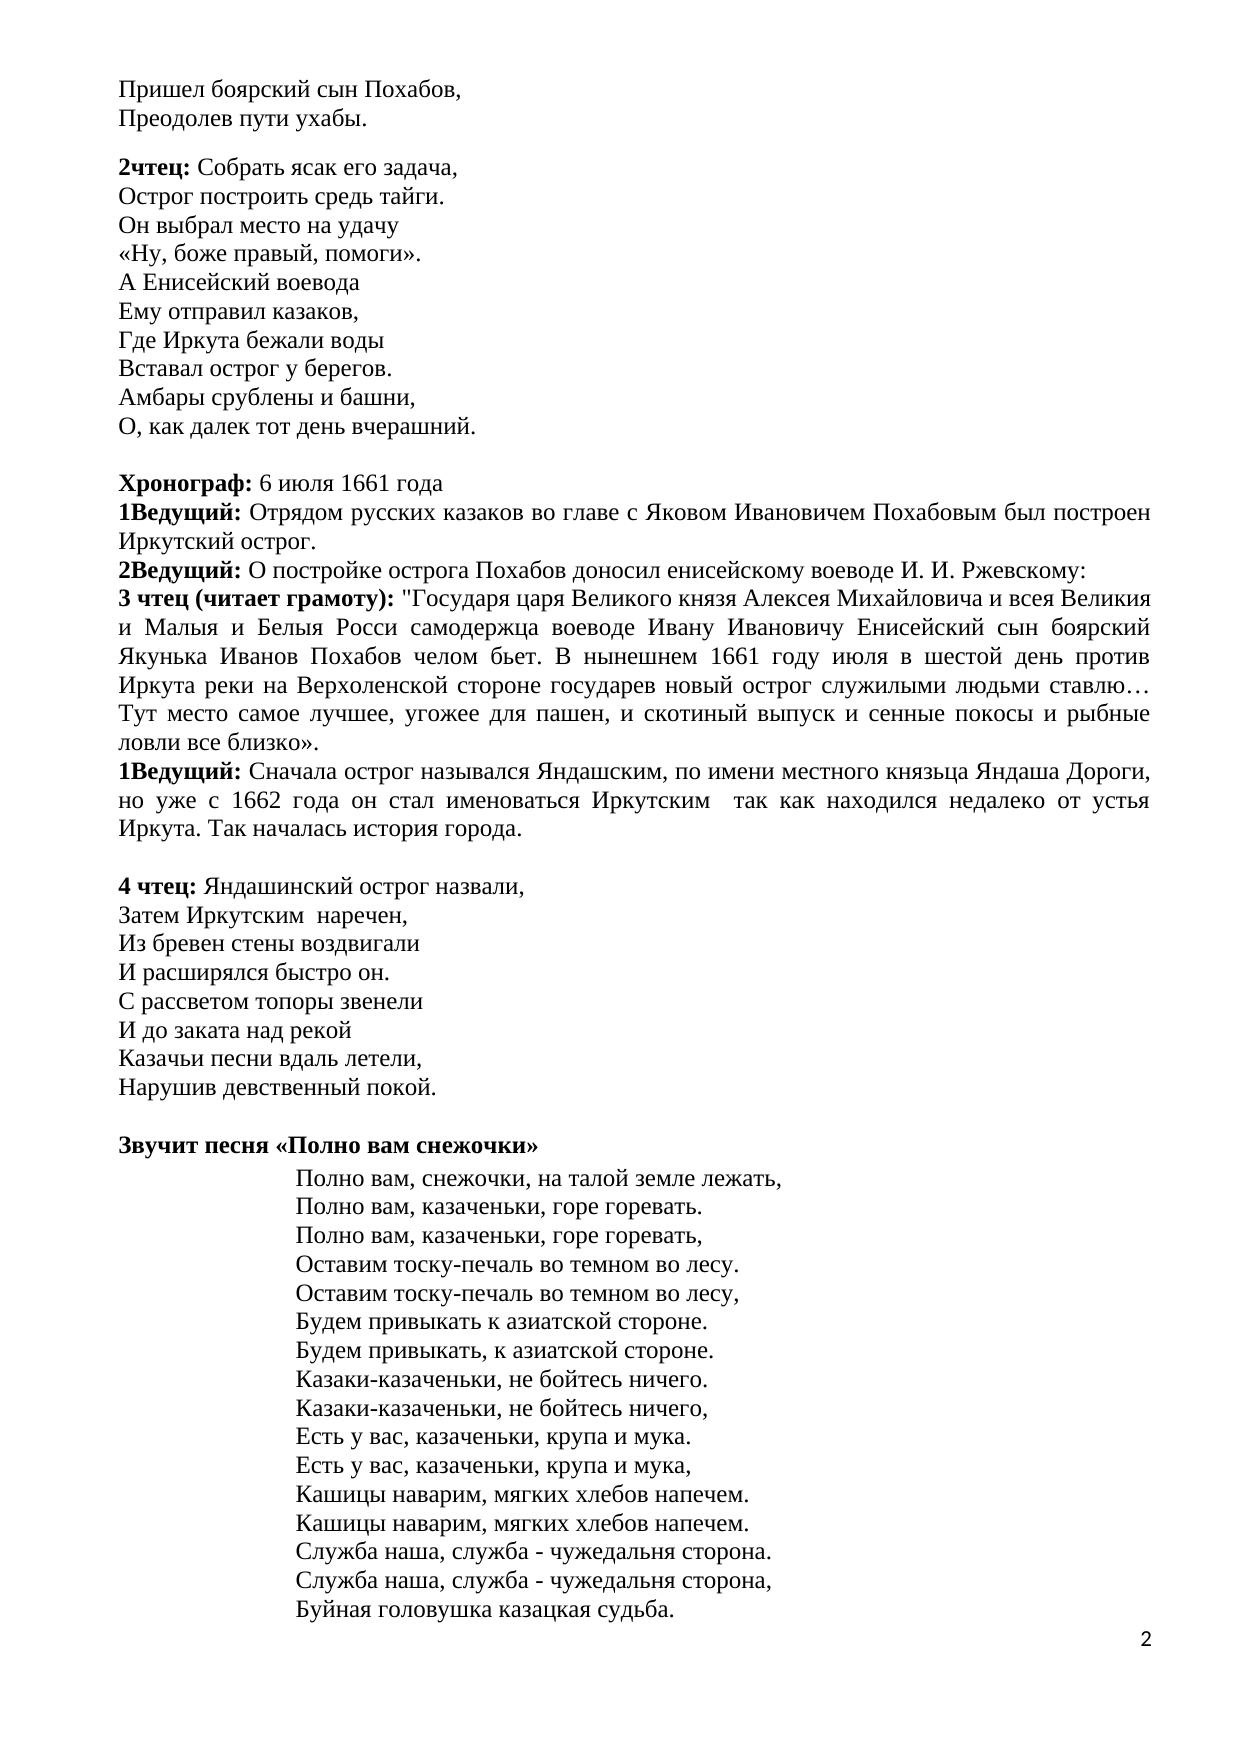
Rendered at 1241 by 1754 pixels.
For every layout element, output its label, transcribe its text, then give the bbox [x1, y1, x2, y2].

text Есть у вас, казаченьки, крупа и мука, Кашицы наварим, мягких хлебов напечем. [295, 1450, 1152, 1508]
text 3 чтец (читает грамоту): "Государя царя Великого князя Алексея Михайловича и всея Великия и Малыя и Белыя Росси самодержца воеводе Ивану Ивановичу Енисейский сын боярский Якунька Иванов Похабов челом бьет. В нынешнем 1661 году июля в шестой день против Иркута реки на Верхоленской стороне государев новый острог служилыми людьми ставлю…Тут место самое лучшее, угожее для пашен, и скотиный выпуск и сенные покосы и рыбные ловли все близко». [118, 583, 1152, 756]
text Кашицы наварим, мягких хлебов напечем. [295, 1508, 1152, 1536]
text Пришел боярский сын Похабов, Преодолев пути ухабы. [118, 74, 1152, 131]
text Казаки-казаченьки, не бойтесь ничего, Есть у вас, казаченьки, крупа и мука. [295, 1393, 1152, 1450]
text 1Ведущий: Сначала острог назывался Яндашским, по имени местного князьца Яндаша Дороги, но уже с 1662 года он стал именоваться Иркутским так как находился недалеко от устья Иркута. Так началась история города. [118, 756, 1152, 842]
text Полно вам, казаченьки, горе горевать, Оставим тоску-печаль во темном во лесу. [295, 1220, 1152, 1278]
text Будем привыкать, к азиатской стороне. Казаки-казаченьки, не бойтесь ничего. [295, 1335, 1152, 1393]
text Полно вам, снежочки, на талой земле лежать, Полно вам, казаченьки, горе горевать. [295, 1163, 1152, 1220]
text Служба наша, служба - чужедальня сторона, Буйная головушка казацкая судьба. [295, 1565, 1152, 1623]
text 4 чтец: Яндашинский острог назвали, Затем Иркутским наречен, Из бревен стены воздвигали И расширялся быстро он. С рассветом топоры звенели И до заката над рекой Казачьи песни вдаль летели, Нарушив девственный покой. [118, 871, 1152, 1101]
text Хронограф: 6 июля 1661 года [118, 468, 1152, 497]
text Служба наша, служба - чужедальня сторона. [295, 1536, 1152, 1565]
text 1Ведущий: Отрядом русских казаков во главе с Яковом Ивановичем Похабовым был построен Иркутский острог. [118, 497, 1152, 555]
text Оставим тоску-печаль во темном во лесу, Будем привыкать к азиатской стороне. [295, 1278, 1152, 1335]
text 2Ведущий: О постройке острога Похабов доносил енисейскому воеводе И. И. Ржевскому: [118, 555, 1152, 583]
text Звучит песня «Полно вам снежочки» [118, 1130, 1152, 1158]
text 2чтец: Собрать ясак его задача, Острог построить средь тайги. Он выбрал место на удачу «Ну, боже правый, помоги». А Енисейский воевода Ему отправил казаков, Где Иркута бежали воды Вставал острог у берегов. Амбары срублены и башни, О, как далек тот день вчерашний. [118, 152, 1152, 440]
